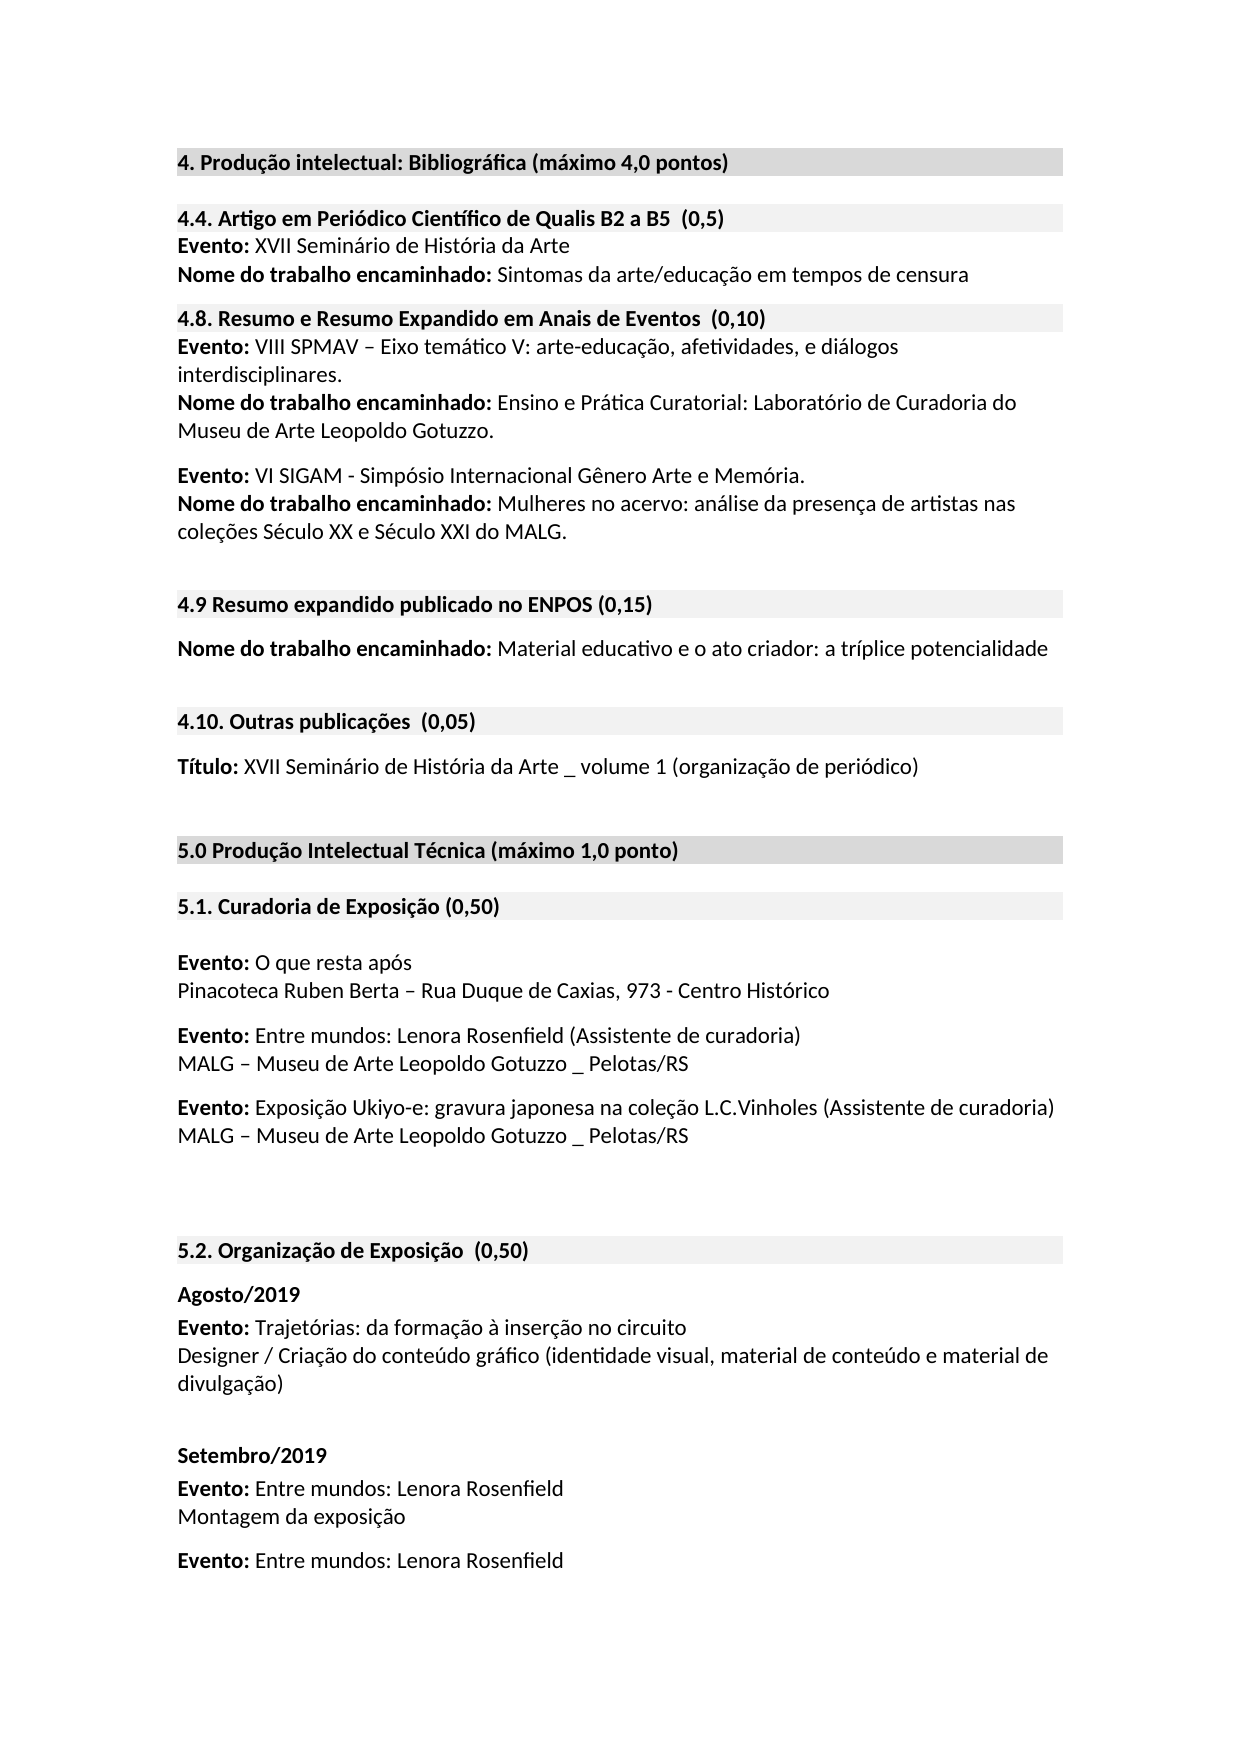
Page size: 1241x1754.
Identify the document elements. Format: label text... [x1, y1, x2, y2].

text Designer / Criação do conteúdo gráfico (identidade visual, material de conteúdo e material de divulgação) [177, 1341, 1063, 1397]
text 4.9 Resumo expandido publicado no ENPOS (0,15) [177, 590, 1063, 618]
text Nome do trabalho encaminhado: Material educativo e o ato criador: a tríplice potencialidade [177, 634, 1063, 663]
text Setembro/2019 [177, 1442, 1063, 1469]
text Nome do trabalho encaminhado: Ensino e Prática Curatorial: Laboratório de Curadoria do Museu de Arte Leopoldo Gotuzzo. [177, 388, 1063, 444]
text 4.8. Resumo e Resumo Expandido em Anais de Eventos (0,10) [177, 304, 1063, 332]
text 5.2. Organização de Exposição (0,50) [177, 1236, 1063, 1264]
text Evento: O que resta após Pinacoteca Ruben Berta – Rua Duque de Caxias, 973 - Centro Histórico [177, 948, 1063, 1004]
text Nome do trabalho encaminhado: Sintomas da arte/educação em tempos de censura [177, 260, 1063, 288]
text Evento: XVII Seminário de História da Arte [177, 232, 1063, 260]
text Nome do trabalho encaminhado: Mulheres no acervo: análise da presença de artistas nas coleções Século XX e Século XXI do MALG. [177, 489, 1063, 545]
text Evento: Entre mundos: Lenora Rosenfield [177, 1546, 1063, 1574]
text 5.1. Curadoria de Exposição (0,50) [177, 892, 1063, 920]
text Evento: VIII SPMAV – Eixo temático V: arte-educação, afetividades, e diálogos interdisciplinares. [177, 332, 1063, 388]
text Evento: Entre mundos: Lenora Rosenfield [177, 1474, 1063, 1502]
text Evento: Exposição Ukiyo-e: gravura japonesa na coleção L.C.Vinholes (Assistente de curadoria) MALG – Museu de Arte Leopoldo Gotuzzo _ Pelotas/RS [177, 1093, 1063, 1149]
text Título: XVII Seminário de História da Arte _ volume 1 (organização de periódico) [177, 752, 1063, 780]
text 4.4. Artigo em Periódico Científico de Qualis B2 a B5 (0,5) [177, 204, 1063, 232]
text Evento: Entre mundos: Lenora Rosenfield (Assistente de curadoria) MALG – Museu de Arte Leopoldo Gotuzzo _ Pelotas/RS [177, 1021, 1063, 1077]
text Evento: VI SIGAM - Simpósio Internacional Gênero Arte e Memória. [177, 461, 1063, 489]
text Agosto/2019 [177, 1281, 1063, 1309]
text 4. Produção intelectual: Bibliográfica (máximo 4,0 pontos) [177, 148, 1063, 176]
text 4.10. Outras publicações (0,05) [177, 707, 1063, 735]
text Montagem da exposição [177, 1502, 1063, 1530]
text 5.0 Produção Intelectual Técnica (máximo 1,0 ponto) [177, 836, 1063, 864]
text Evento: Trajetórias: da formação à inserção no circuito [177, 1313, 1063, 1341]
